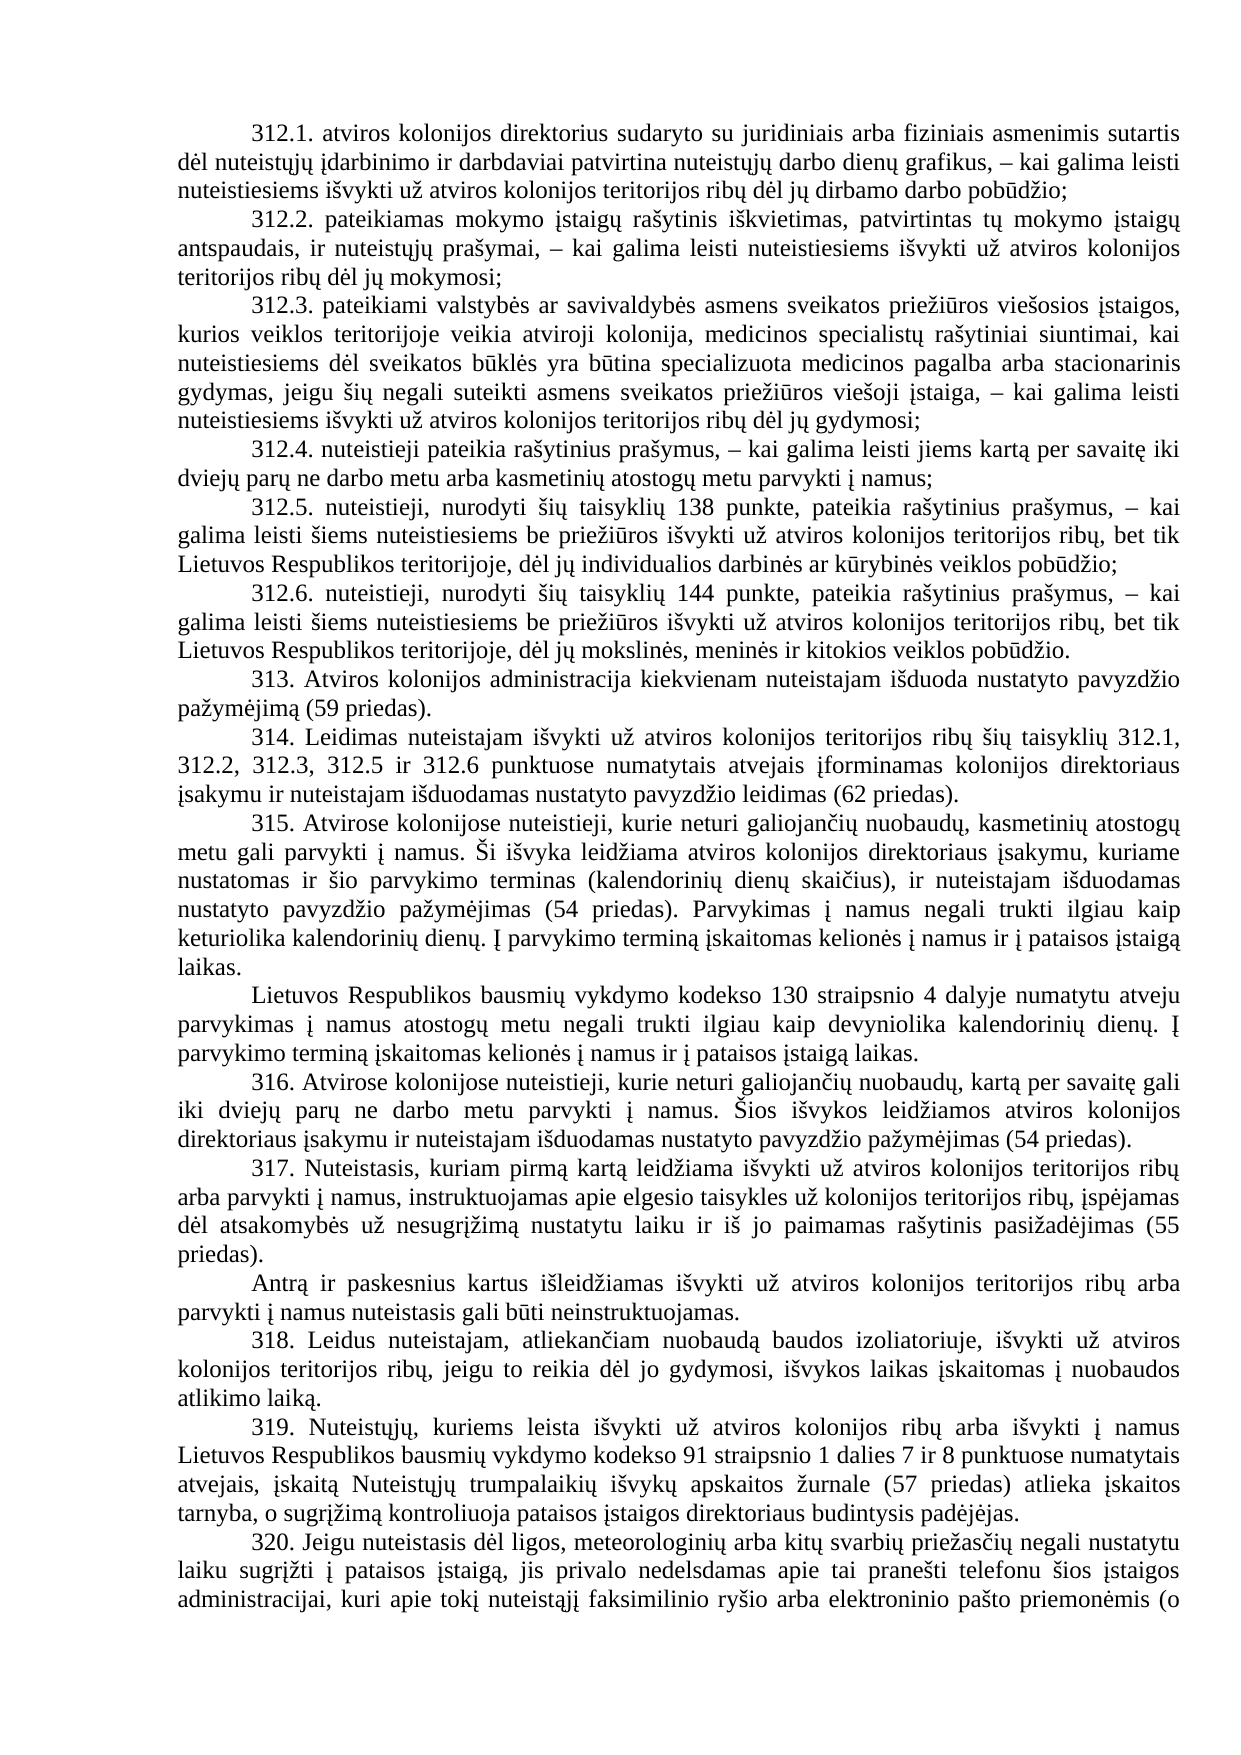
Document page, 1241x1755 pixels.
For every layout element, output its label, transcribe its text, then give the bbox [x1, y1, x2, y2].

text 312.2. pateikiamas mokymo įstaigų rašytinis iškvietimas, patvirtintas tų mokymo įstaigų antspaudais, ir nuteistųjų prašymai, – kai galima leisti nuteistiesiems išvykti už atviros kolonijos teritorijos ribų dėl jų mokymosi; [177, 204, 1181, 291]
text 312.1. atviros kolonijos direktorius sudaryto su juridiniais arba fiziniais asmenimis sutartis dėl nuteistųjų įdarbinimo ir darbdaviai patvirtina nuteistųjų darbo dienų grafikus, – kai galima leisti nuteistiesiems išvykti už atviros kolonijos teritorijos ribų dėl jų dirbamo darbo pobūdžio; [177, 118, 1181, 204]
text Lietuvos Respublikos bausmių vykdymo kodekso 130 straipsnio 4 dalyje numatytu atveju parvykimas į namus atostogų metu negali trukti ilgiau kaip devyniolika kalendorinių dienų. Į parvykimo terminą įskaitomas kelionės į namus ir į pataisos įstaigą laikas. [177, 981, 1181, 1067]
text 315. Atvirose kolonijose nuteistieji, kurie neturi galiojančių nuobaudų, kasmetinių atostogų metu gali parvykti į namus. Ši išvyka leidžiama atviros kolonijos direktoriaus įsakymu, kuriame nustatomas ir šio parvykimo terminas (kalendorinių dienų skaičius), ir nuteistajam išduodamas nustatyto pavyzdžio pažymėjimas (54 priedas). Parvykimas į namus negali trukti ilgiau kaip keturiolika kalendorinių dienų. Į parvykimo terminą įskaitomas kelionės į namus ir į pataisos įstaigą laikas. [177, 808, 1181, 981]
text 314. Leidimas nuteistajam išvykti už atviros kolonijos teritorijos ribų šių taisyklių 312.1, 312.2, 312.3, 312.5 ir 312.6 punktuose numatytais atvejais įforminamas kolonijos direktoriaus įsakymu ir nuteistajam išduodamas nustatyto pavyzdžio leidimas (62 priedas). [177, 722, 1181, 808]
text 313. Atviros kolonijos administracija kiekvienam nuteistajam išduoda nustatyto pavyzdžio pažymėjimą (59 priedas). [177, 664, 1181, 722]
text 317. Nuteistasis, kuriam pirmą kartą leidžiama išvykti už atviros kolonijos teritorijos ribų arba parvykti į namus, instruktuojamas apie elgesio taisykles už kolonijos teritorijos ribų, įspėjamas dėl atsakomybės už nesugrįžimą nustatytu laiku ir iš jo paimamas rašytinis pasižadėjimas (55 priedas). [177, 1153, 1181, 1268]
text 312.4. nuteistieji pateikia rašytinius prašymus, – kai galima leisti jiems kartą per savaitę iki dviejų parų ne darbo metu arba kasmetinių atostogų metu parvykti į namus; [177, 434, 1181, 492]
text 312.5. nuteistieji, nurodyti šių taisyklių 138 punkte, pateikia rašytinius prašymus, – kai galima leisti šiems nuteistiesiems be priežiūros išvykti už atviros kolonijos teritorijos ribų, bet tik Lietuvos Respublikos teritorijoje, dėl jų individualios darbinės ar kūrybinės veiklos pobūdžio; [177, 492, 1181, 578]
text 312.6. nuteistieji, nurodyti šių taisyklių 144 punkte, pateikia rašytinius prašymus, – kai galima leisti šiems nuteistiesiems be priežiūros išvykti už atviros kolonijos teritorijos ribų, bet tik Lietuvos Respublikos teritorijoje, dėl jų mokslinės, meninės ir kitokios veiklos pobūdžio. [177, 578, 1181, 664]
text 312.3. pateikiami valstybės ar savivaldybės asmens sveikatos priežiūros viešosios įstaigos, kurios veiklos teritorijoje veikia atviroji kolonija, medicinos specialistų rašytiniai siuntimai, kai nuteistiesiems dėl sveikatos būklės yra būtina specializuota medicinos pagalba arba stacionarinis gydymas, jeigu šių negali suteikti asmens sveikatos priežiūros viešoji įstaiga, – kai galima leisti nuteistiesiems išvykti už atviros kolonijos teritorijos ribų dėl jų gydymosi; [177, 291, 1181, 434]
text Antrą ir paskesnius kartus išleidžiamas išvykti už atviros kolonijos teritorijos ribų arba parvykti į namus nuteistasis gali būti neinstruktuojamas. [177, 1268, 1181, 1326]
text 319. Nuteistųjų, kuriems leista išvykti už atviros kolonijos ribų arba išvykti į namus Lietuvos Respublikos bausmių vykdymo kodekso 91 straipsnio 1 dalies 7 ir 8 punktuose numatytais atvejais, įskaitą Nuteistųjų trumpalaikių išvykų apskaitos žurnale (57 priedas) atlieka įskaitos tarnyba, o sugrįžimą kontroliuoja pataisos įstaigos direktoriaus budintysis padėjėjas. [177, 1412, 1181, 1527]
text 316. Atvirose kolonijose nuteistieji, kurie neturi galiojančių nuobaudų, kartą per savaitę gali iki dviejų parų ne darbo metu parvykti į namus. Šios išvykos leidžiamos atviros kolonijos direktoriaus įsakymu ir nuteistajam išduodamas nustatyto pavyzdžio pažymėjimas (54 priedas). [177, 1067, 1181, 1153]
text 318. Leidus nuteistajam, atliekančiam nuobaudą baudos izoliatoriuje, išvykti už atviros kolonijos teritorijos ribų, jeigu to reikia dėl jo gydymosi, išvykos laikas įskaitomas į nuobaudos atlikimo laiką. [177, 1326, 1181, 1412]
text 320. Jeigu nuteistasis dėl ligos, meteorologinių arba kitų svarbių priežasčių negali nustatytu laiku sugrįžti į pataisos įstaigą, jis privalo nedelsdamas apie tai pranešti telefonu šios įstaigos administracijai, kuri apie tokį nuteistąjį faksimilinio ryšio arba elektroninio pašto priemonėmis (o [177, 1527, 1181, 1613]
